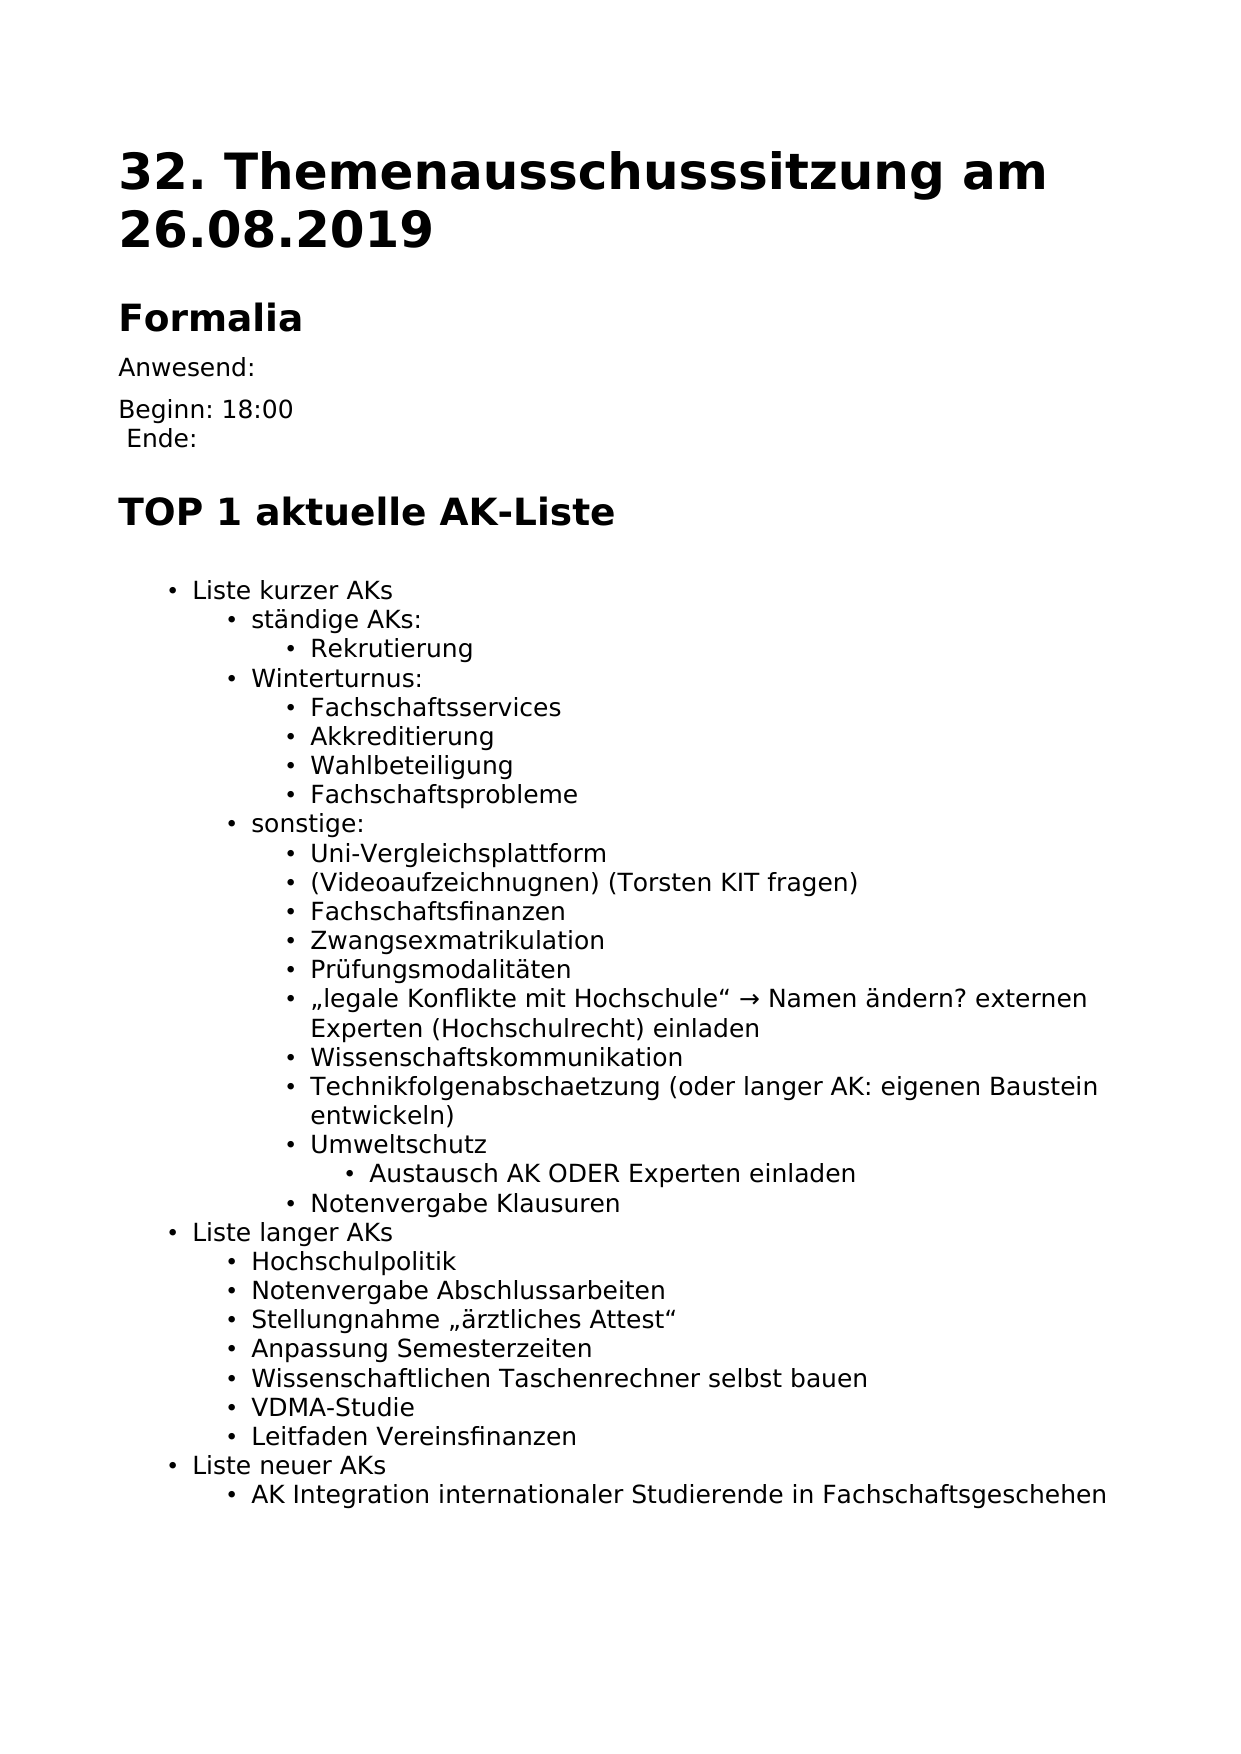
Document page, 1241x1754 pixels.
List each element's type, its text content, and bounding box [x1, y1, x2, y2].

subtitle 32. Themenausschusssitzung am 26.08.2019 [118, 143, 1122, 259]
list ständige AKs: [236, 606, 1122, 635]
list Notenvergabe Abschlussarbeiten [236, 1276, 1122, 1306]
list AK Integration internationaler Studierende in Fachschaftsgeschehen [236, 1481, 1122, 1510]
list Umweltschutz [295, 1131, 1122, 1160]
list Wissenschaftlichen Taschenrechner selbst bauen [236, 1364, 1122, 1393]
list Winterturnus: [236, 664, 1122, 693]
list „legale Konflikte mit Hochschule“ → Namen ändern? externen Experten (Hochschulrecht) einladen [295, 985, 1122, 1043]
list Stellungnahme „ärztliches Attest“ [236, 1306, 1122, 1335]
list Fachschaftsprobleme [295, 781, 1122, 810]
list Akkreditierung [295, 722, 1122, 751]
list Technikfolgenabschaetzung (oder langer AK: eigenen Baustein entwickeln) [295, 1072, 1122, 1131]
list Austausch AK ODER Experten einladen [354, 1160, 1122, 1189]
list (Videoaufzeichnugnen) (Torsten KIT fragen) [295, 868, 1122, 897]
text Beginn: 18:00 Ende: [118, 395, 1122, 453]
list VDMA-Studie [236, 1393, 1122, 1422]
list Hochschulpolitik [236, 1247, 1122, 1276]
list Fachschaftsservices [295, 693, 1122, 722]
list Prüfungsmodalitäten [295, 956, 1122, 985]
subtitle Formalia [118, 297, 1122, 341]
list Wahlbeteiligung [295, 751, 1122, 781]
list Liste langer AKs [177, 1218, 1122, 1247]
list Wissenschaftskommunikation [295, 1043, 1122, 1072]
list Rekrutierung [295, 635, 1122, 664]
list Liste neuer AKs [177, 1451, 1122, 1481]
list Fachschaftsfinanzen [295, 897, 1122, 926]
list Liste kurzer AKs [177, 576, 1122, 606]
list sonstige: [236, 810, 1122, 839]
subtitle TOP 1 aktuelle AK-Liste [118, 491, 1122, 534]
text Anwesend: [118, 353, 1122, 382]
list Notenvergabe Klausuren [295, 1189, 1122, 1218]
list Uni-Vergleichsplattform [295, 839, 1122, 868]
list Zwangsexmatrikulation [295, 926, 1122, 956]
list Anpassung Semesterzeiten [236, 1335, 1122, 1364]
list Leitfaden Vereinsfinanzen [236, 1422, 1122, 1451]
